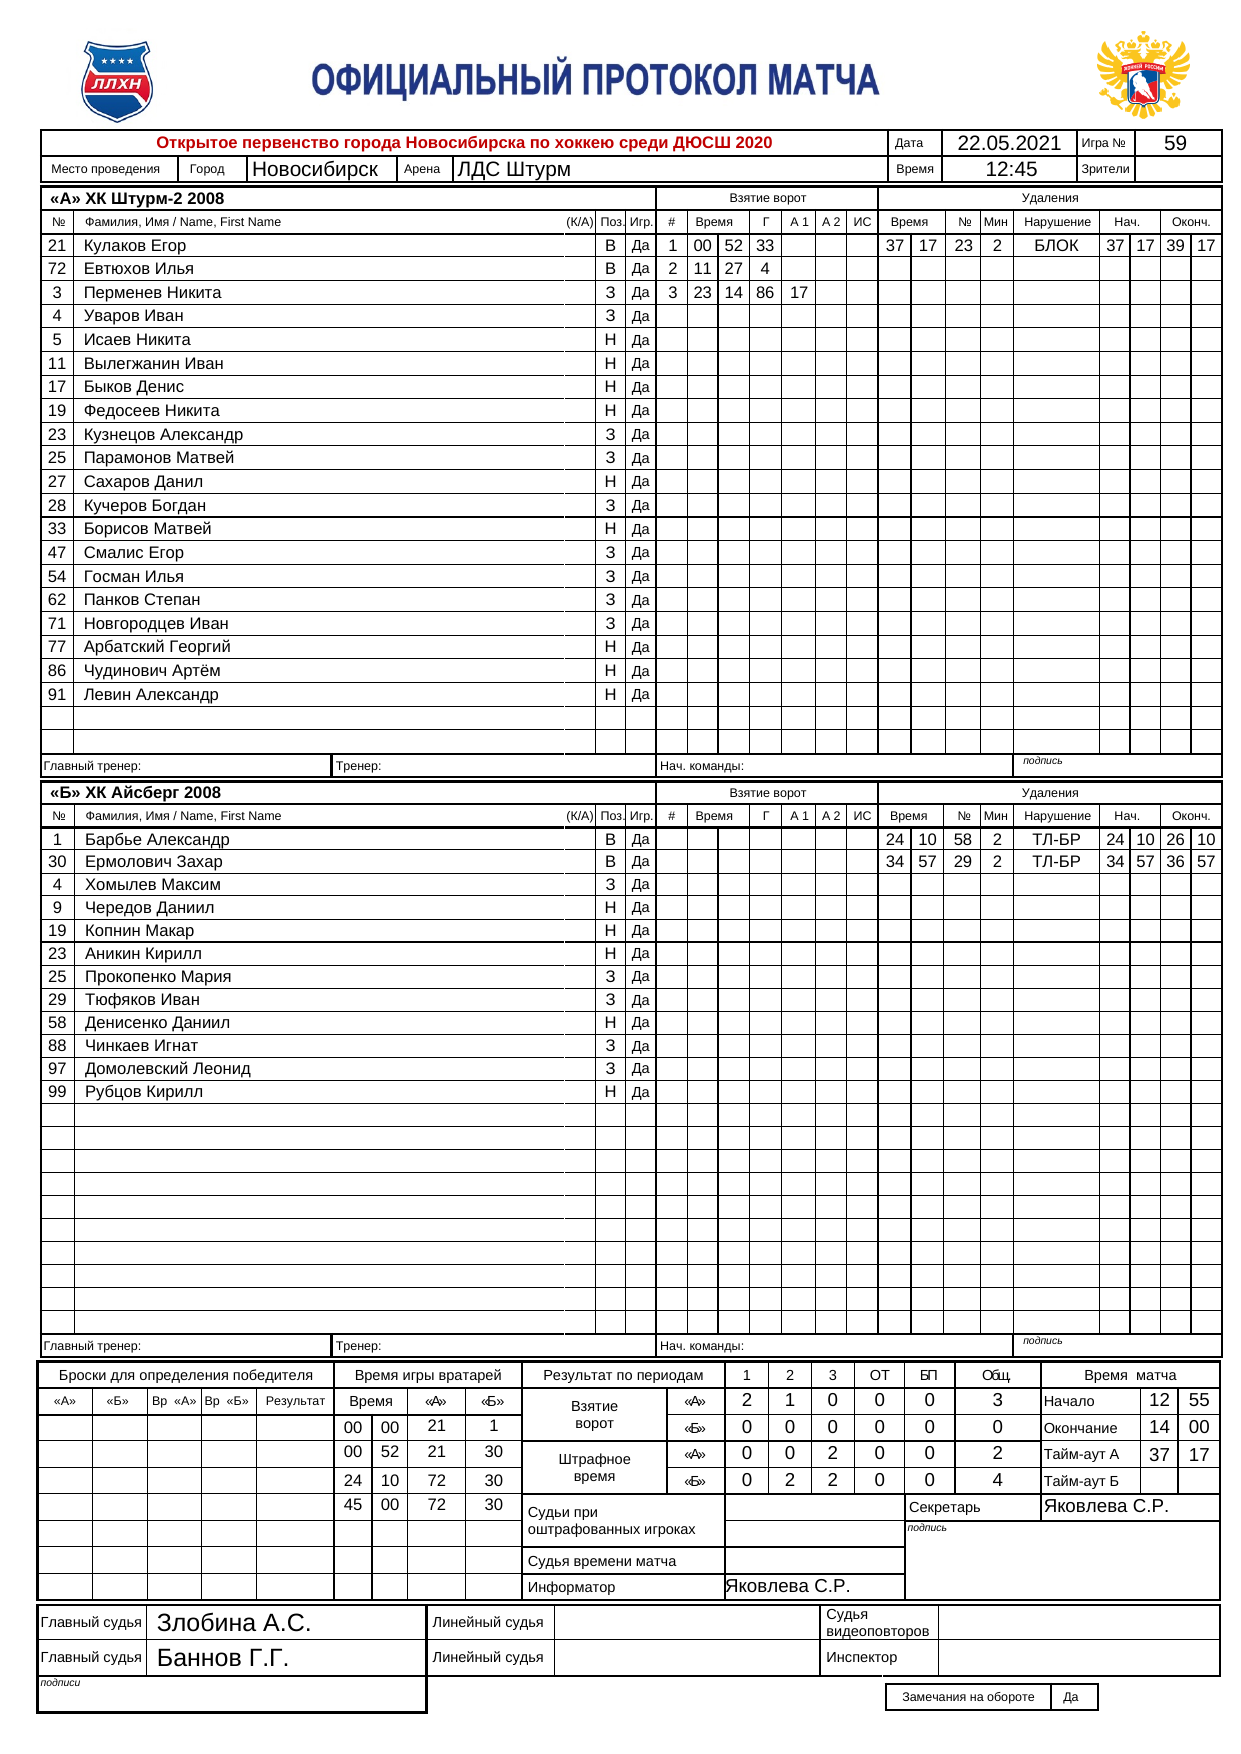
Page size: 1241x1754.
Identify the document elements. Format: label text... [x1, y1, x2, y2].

table_cell [816, 1219, 846, 1241]
table_cell [596, 1173, 625, 1195]
table_cell [565, 399, 595, 422]
table_cell [981, 1127, 1013, 1149]
table_cell [1100, 305, 1129, 327]
table_cell [1100, 730, 1129, 753]
table_cell Да [626, 352, 655, 374]
table_cell [981, 966, 1013, 987]
table_cell [782, 989, 815, 1011]
table_cell [981, 1219, 1013, 1241]
table_cell Время [688, 211, 749, 233]
table_cell Да [626, 518, 655, 540]
table_cell [981, 470, 1013, 493]
table_cell Смалис Егор [74, 541, 564, 564]
table_cell [750, 446, 781, 469]
table_cell [565, 257, 595, 280]
table_cell 72 [42, 257, 73, 280]
table_cell [1131, 257, 1160, 280]
table_cell [1192, 470, 1221, 493]
table_cell [847, 896, 877, 918]
table_cell [879, 1150, 910, 1172]
table_cell [42, 1127, 74, 1149]
table_cell 57 [1131, 850, 1160, 872]
table_cell [981, 257, 1013, 280]
table_cell [565, 1173, 595, 1195]
table_cell [879, 730, 910, 753]
table_header Броски для определения победителя [39, 1363, 333, 1387]
table_cell [946, 541, 980, 564]
table_cell Поз. [596, 805, 625, 826]
table_cell [466, 1547, 521, 1573]
table_cell [688, 352, 717, 374]
table_cell [565, 494, 595, 516]
table_cell [719, 1104, 749, 1126]
table_cell 23 [946, 235, 980, 256]
table_cell [816, 257, 846, 280]
table_cell [847, 1104, 877, 1126]
table_cell [1131, 541, 1160, 564]
table_cell [565, 423, 595, 445]
table_cell Арбатский Георгий [74, 636, 564, 658]
table_cell [944, 1012, 980, 1033]
table_cell [688, 399, 717, 422]
table_cell Время [879, 805, 943, 826]
table_cell [1100, 588, 1129, 611]
table_cell [1192, 305, 1221, 327]
table_cell [1161, 636, 1190, 658]
table_cell [1161, 1242, 1190, 1264]
table_cell Чудинович Артём [74, 659, 564, 682]
table_cell 0 [726, 1442, 768, 1467]
table_cell [912, 874, 943, 895]
table_cell [75, 1288, 564, 1310]
table_cell 0 [726, 1468, 768, 1493]
table_cell 25 [42, 966, 74, 987]
table_cell [39, 1494, 92, 1520]
table_cell [847, 352, 877, 374]
table_cell [879, 518, 910, 540]
table_cell [750, 328, 781, 351]
table_cell [688, 659, 717, 682]
table_cell [912, 1196, 943, 1218]
table_cell [373, 1547, 407, 1573]
table_cell [719, 1081, 749, 1103]
table_cell [565, 920, 595, 941]
table_cell [657, 352, 687, 374]
table_cell [1131, 1127, 1160, 1149]
table_cell [847, 470, 877, 493]
table_cell [1192, 376, 1221, 398]
table_cell [981, 305, 1013, 327]
table_cell 36 [1161, 850, 1190, 872]
table_cell Судьи при оштрафованных игроках [523, 1495, 724, 1546]
table_cell [879, 1035, 910, 1057]
table_cell [1014, 989, 1099, 1011]
table_cell [847, 1288, 877, 1310]
table_cell [688, 730, 717, 753]
table_cell [719, 446, 749, 469]
table_cell Парамонов Матвей [74, 446, 564, 469]
table_cell [719, 683, 749, 706]
table_cell «А» [668, 1442, 724, 1467]
table_cell [1014, 730, 1099, 753]
table_cell Зрители [1078, 157, 1134, 181]
table_cell [816, 707, 846, 729]
table_cell [74, 730, 564, 753]
table_cell [1161, 1265, 1190, 1287]
table_cell Время [688, 805, 749, 826]
table_cell [750, 1219, 781, 1241]
table_cell [688, 829, 717, 849]
table_cell [719, 423, 749, 445]
table_cell [912, 1150, 943, 1172]
table_cell [408, 1547, 465, 1573]
table_cell Линейный судья [428, 1640, 554, 1675]
table_cell [719, 1173, 749, 1195]
table_cell [1100, 1242, 1129, 1264]
table_cell [816, 565, 846, 587]
table_cell [1192, 966, 1221, 987]
table_cell Уваров Иван [74, 305, 564, 327]
table_cell [912, 494, 945, 516]
table_cell [1192, 1242, 1221, 1264]
table_cell [1161, 730, 1190, 753]
table_cell [782, 257, 815, 280]
table_cell [1192, 659, 1221, 682]
table_cell [555, 1606, 819, 1639]
table_cell [750, 989, 781, 1011]
table_cell [626, 1173, 655, 1195]
table_cell [719, 518, 749, 540]
table_cell Время [335, 1389, 407, 1413]
table_cell [750, 874, 781, 895]
table_cell Вр «А» [148, 1389, 201, 1413]
table_cell [847, 257, 877, 280]
table_cell [847, 518, 877, 540]
table_cell [946, 328, 980, 351]
table_cell [879, 896, 910, 918]
table_cell [816, 494, 846, 516]
table_header 2 [769, 1363, 811, 1387]
table_cell [912, 612, 945, 634]
table_cell [1161, 281, 1190, 303]
table_cell [1192, 874, 1221, 895]
table_cell [1192, 257, 1221, 280]
table_cell [879, 470, 910, 493]
table_cell [879, 257, 910, 280]
table_cell [657, 943, 687, 964]
table_cell [688, 1265, 717, 1287]
table_cell [944, 989, 980, 1011]
table_cell [782, 1311, 815, 1333]
table_cell [912, 328, 945, 351]
table_cell [565, 707, 595, 729]
table_cell [719, 1127, 749, 1149]
table_cell [847, 1058, 877, 1079]
table_cell Тайм-аут Б [1042, 1468, 1140, 1493]
table_cell [719, 1219, 749, 1241]
table_cell 00 [335, 1441, 371, 1467]
table_cell [1014, 518, 1099, 540]
table_cell [981, 399, 1013, 422]
table_cell № [42, 805, 74, 826]
table_cell [565, 1058, 595, 1079]
table_cell [1131, 399, 1160, 422]
table_cell [912, 1288, 943, 1310]
table_cell [1161, 1104, 1190, 1126]
table_cell [1161, 920, 1190, 941]
table_cell [944, 1173, 980, 1195]
table_cell [847, 1196, 877, 1218]
table_cell [657, 989, 687, 1011]
table_cell [1161, 659, 1190, 682]
table_cell [1131, 1012, 1160, 1033]
table_cell [750, 896, 781, 918]
table_cell [565, 1012, 595, 1033]
table_cell 14 [1141, 1415, 1177, 1440]
table_cell [912, 1311, 943, 1333]
table_cell [1014, 446, 1099, 469]
table_cell [1161, 305, 1190, 327]
table_cell «Б » [466, 1389, 521, 1413]
table_cell [719, 1288, 749, 1310]
table_cell [565, 1219, 595, 1241]
table_cell [1014, 1081, 1099, 1103]
table_cell 25 [42, 446, 73, 469]
table_cell [719, 659, 749, 682]
table_cell 88 [42, 1035, 74, 1057]
table_cell [944, 943, 980, 964]
table_cell [879, 376, 910, 398]
table_cell [946, 399, 980, 422]
table_cell Да [626, 966, 655, 987]
table_cell [719, 850, 749, 872]
table_cell [75, 1104, 564, 1126]
table_cell Н [596, 920, 625, 941]
table_cell [944, 1265, 980, 1287]
table_cell 17 [912, 235, 945, 256]
table_cell [1100, 989, 1129, 1011]
table_cell З [596, 565, 625, 587]
table_cell [93, 1468, 147, 1493]
table_cell [847, 565, 877, 587]
table_cell [912, 352, 945, 374]
table_cell [1100, 920, 1129, 941]
table_cell [847, 1265, 877, 1287]
table_cell [879, 399, 910, 422]
table_cell [782, 707, 815, 729]
table_cell [946, 281, 980, 303]
table_cell Ермолович Захар [75, 850, 564, 872]
table_cell [750, 1081, 781, 1103]
table_cell Н [596, 328, 625, 351]
table_cell [847, 850, 877, 872]
table_cell Игр. [626, 211, 655, 233]
table_cell [1141, 1468, 1177, 1493]
table_cell [688, 896, 717, 918]
table_cell [782, 352, 815, 374]
table_cell Сахаров Данил [74, 470, 564, 493]
table_cell [879, 1081, 910, 1103]
table_cell [944, 1081, 980, 1103]
table_cell 91 [42, 683, 73, 706]
table_cell Да [626, 541, 655, 564]
table_cell [657, 1173, 687, 1195]
table_cell [879, 565, 910, 587]
table_cell [1131, 494, 1160, 516]
table_cell [565, 541, 595, 564]
table_cell [719, 1242, 749, 1264]
table_header Игра № [1078, 131, 1134, 155]
table_cell [782, 829, 815, 849]
table_cell [816, 1311, 846, 1333]
table_cell [1100, 565, 1129, 587]
table_cell [981, 989, 1013, 1011]
table_cell «А» [39, 1389, 92, 1413]
table_cell Арена [398, 157, 452, 181]
table_cell [847, 1035, 877, 1057]
table_cell [750, 1242, 781, 1264]
table_cell 34 [1100, 850, 1129, 872]
table_cell [816, 874, 846, 895]
table_cell [565, 446, 595, 469]
table_cell [816, 730, 846, 753]
table_cell [688, 1081, 717, 1103]
table_cell 0 [812, 1389, 854, 1413]
table_cell [565, 376, 595, 398]
table_cell [719, 1035, 749, 1057]
table_cell [1014, 352, 1099, 374]
table_cell [782, 683, 815, 706]
table_cell [1192, 1127, 1221, 1149]
table_cell 30 [466, 1494, 521, 1520]
table_cell Результат [257, 1389, 333, 1413]
table_cell [565, 612, 595, 634]
table_cell 24 [1100, 829, 1129, 849]
table_cell [912, 683, 945, 706]
table_cell З [596, 966, 625, 987]
table_cell Нарушение [1014, 211, 1099, 233]
table_cell [42, 1173, 74, 1195]
table_cell Время [879, 211, 945, 233]
table_cell [750, 1012, 781, 1033]
table_cell [1100, 399, 1129, 422]
table_cell [1131, 896, 1160, 918]
table_cell [1192, 399, 1221, 422]
table_cell [847, 376, 877, 398]
table_cell [1014, 1288, 1099, 1310]
table_cell [688, 1150, 717, 1172]
table_cell 10 [912, 829, 943, 849]
table_cell [981, 1150, 1013, 1172]
table_cell [688, 376, 717, 398]
table_cell [1192, 446, 1221, 469]
table_cell Да [626, 257, 655, 280]
table_cell [944, 1288, 980, 1310]
table_cell [1192, 896, 1221, 918]
table_cell [946, 376, 980, 398]
table_header «Б» ХК Айсберг 2008 [42, 783, 655, 803]
table_cell [782, 1288, 815, 1310]
table_cell 72 [408, 1468, 465, 1493]
table_cell З [596, 541, 625, 564]
table_cell [879, 1058, 910, 1079]
table_cell [42, 707, 73, 729]
table_cell [879, 966, 910, 987]
table_cell [1161, 896, 1190, 918]
table_cell 57 [912, 850, 943, 872]
table_cell [750, 943, 781, 964]
table_cell Кучеров Богдан [74, 494, 564, 516]
table_cell «А» [668, 1389, 724, 1413]
table_cell Да [626, 829, 655, 849]
table_cell 52 [373, 1441, 407, 1467]
table_cell [93, 1547, 147, 1573]
table_cell [816, 235, 846, 256]
table_cell [39, 1547, 92, 1573]
table_cell 17 [782, 281, 815, 303]
table_cell [750, 541, 781, 564]
table_cell 26 [1161, 829, 1190, 849]
table_cell [912, 730, 945, 753]
table_cell Н [596, 943, 625, 964]
table_header «А» ХК Штурм-2 2008 [42, 188, 655, 209]
table_cell Барбье Александр [75, 829, 564, 849]
table_cell [912, 376, 945, 398]
table_cell [1192, 494, 1221, 516]
table_cell [912, 541, 945, 564]
table_cell 37 [1141, 1441, 1177, 1467]
table_cell [1192, 920, 1221, 941]
table_cell Рубцов Кирилл [75, 1081, 564, 1103]
table_cell [912, 588, 945, 611]
table_cell [847, 1012, 877, 1033]
table_cell [657, 376, 687, 398]
table_cell Нач. команды: [657, 1335, 1012, 1356]
table_cell [657, 470, 687, 493]
table_cell [93, 1416, 147, 1440]
table_cell [750, 683, 781, 706]
table_cell [981, 281, 1013, 303]
table_cell 17 [42, 376, 73, 398]
table_cell [1131, 636, 1160, 658]
table_cell [750, 1104, 781, 1126]
table_cell [750, 659, 781, 682]
table_cell [626, 1288, 655, 1310]
table_cell [148, 1441, 201, 1467]
table_cell [816, 1173, 846, 1195]
table_cell Н [596, 896, 625, 918]
table_cell (К/А) [565, 805, 595, 826]
table_cell [946, 565, 980, 587]
table_cell 33 [750, 235, 781, 256]
table_cell [688, 305, 717, 327]
table_cell [428, 1677, 882, 1711]
table_cell [257, 1468, 333, 1493]
table_cell [1131, 376, 1160, 398]
table_cell З [596, 1035, 625, 1057]
table_cell [1161, 1081, 1190, 1103]
table_cell [1100, 636, 1129, 658]
table_cell [1100, 423, 1129, 445]
table_cell Новгородцев Иван [74, 612, 564, 634]
table_cell [816, 423, 846, 445]
table_cell [1100, 1196, 1129, 1218]
table_cell 2 [812, 1442, 854, 1467]
table_cell Да [626, 874, 655, 895]
table_cell [782, 1265, 815, 1287]
table_cell [688, 1288, 717, 1310]
table_cell [1100, 896, 1129, 918]
table_cell [1131, 281, 1160, 303]
table_cell [565, 1288, 595, 1310]
table_cell [565, 352, 595, 374]
table_header Удаления [879, 188, 1221, 209]
table_cell БЛОК [1014, 235, 1099, 256]
table_cell [626, 1265, 655, 1287]
table_cell З [596, 281, 625, 303]
table_cell [257, 1574, 333, 1599]
table_cell [657, 850, 687, 872]
table_cell [946, 494, 980, 516]
table_cell [719, 896, 749, 918]
table_cell Да [626, 399, 655, 422]
table_cell [1014, 659, 1099, 682]
table_cell [946, 518, 980, 540]
table_cell Н [596, 376, 625, 398]
table_cell Копнин Макар [75, 920, 564, 941]
table_cell [719, 874, 749, 895]
table_cell Кулаков Егор [74, 235, 564, 256]
table_cell Да [626, 683, 655, 706]
table_cell Чинкаев Игнат [75, 1035, 564, 1057]
table_cell [75, 1219, 564, 1241]
table_cell 39 [1161, 235, 1190, 256]
table_cell [1100, 1104, 1129, 1126]
table_cell [912, 257, 945, 280]
table_cell [202, 1468, 256, 1493]
table_cell [1131, 328, 1160, 351]
table_cell [981, 1081, 1013, 1103]
table_cell [688, 518, 717, 540]
table_cell [912, 281, 945, 303]
table_cell [981, 328, 1013, 351]
table_cell [1131, 423, 1160, 445]
table_cell А 2 [816, 211, 846, 233]
table_cell [335, 1574, 371, 1599]
table_cell [42, 1288, 74, 1310]
table_cell [719, 1311, 749, 1333]
table_cell [148, 1574, 201, 1599]
table_cell [75, 1311, 564, 1333]
table_cell [565, 281, 595, 303]
table_cell [373, 1574, 407, 1599]
table_cell Быков Денис [74, 376, 564, 398]
table_cell [944, 1127, 980, 1149]
table_cell 1 [42, 829, 74, 849]
table_header Замечания на обороте [887, 1685, 1050, 1709]
table_cell [657, 328, 687, 351]
table_cell [1100, 1127, 1129, 1149]
table_cell [202, 1441, 256, 1467]
table_cell [688, 1173, 717, 1195]
table_cell [657, 683, 687, 706]
table_cell [912, 1035, 943, 1057]
table_cell 29 [944, 850, 980, 872]
table_cell [816, 518, 846, 540]
table_cell [688, 850, 717, 872]
table_cell [879, 1196, 910, 1218]
table_cell [1161, 328, 1190, 351]
table_cell # [657, 211, 687, 233]
table_cell Время [889, 157, 941, 181]
table_header БП [905, 1363, 954, 1387]
table_cell № [944, 805, 980, 826]
table_cell [750, 352, 781, 374]
table_cell [626, 1150, 655, 1172]
table_cell [883, 1677, 1220, 1681]
table_cell [981, 1311, 1013, 1333]
table_cell [1014, 874, 1099, 895]
table_cell [596, 1288, 625, 1310]
table_cell [782, 1173, 815, 1195]
table_cell [719, 1265, 749, 1287]
table_cell [688, 920, 717, 941]
table_cell [879, 328, 910, 351]
table_cell [816, 683, 846, 706]
table_cell [981, 896, 1013, 918]
table_cell Г [750, 211, 781, 233]
table_cell Да [626, 281, 655, 303]
table_cell 17 [1192, 235, 1221, 256]
table_cell [944, 874, 980, 895]
table_cell 0 [769, 1415, 811, 1440]
table_cell [1192, 1012, 1221, 1033]
table_cell [39, 1521, 92, 1546]
table_cell [1014, 920, 1099, 941]
table_cell [782, 470, 815, 493]
table_cell подписи [39, 1677, 425, 1711]
table_cell [688, 874, 717, 895]
table_cell [879, 423, 910, 445]
table_cell [719, 352, 749, 374]
table_cell З [596, 305, 625, 327]
table_cell 23 [688, 281, 717, 303]
table_cell Да [626, 1058, 655, 1079]
table_cell [657, 305, 687, 327]
table_cell [565, 730, 595, 753]
table_cell [1100, 659, 1129, 682]
table_cell [1100, 1035, 1129, 1057]
table_cell [912, 1265, 943, 1287]
table_cell [1131, 943, 1160, 964]
table_cell [555, 1640, 819, 1675]
table_cell [596, 1311, 625, 1333]
table_cell 5 [42, 328, 73, 351]
table_cell 71 [42, 612, 73, 634]
table_cell В [596, 829, 625, 849]
table_cell [816, 352, 846, 374]
table_cell 3 [956, 1389, 1040, 1413]
table_cell [750, 1127, 781, 1149]
table_cell [946, 470, 980, 493]
table_cell [688, 1219, 717, 1241]
table_cell [1192, 1058, 1221, 1079]
table_cell [750, 1058, 781, 1079]
table_header Открытое первенство города Новосибирска по хоккею среди ДЮСШ 2020 [42, 131, 887, 155]
table_cell [1100, 683, 1129, 706]
table_cell [750, 636, 781, 658]
table_cell 4 [42, 305, 73, 327]
table_cell [1014, 423, 1099, 445]
table_cell [719, 1150, 749, 1172]
table_cell [1131, 305, 1160, 327]
table_cell Яковлева С.Р. [726, 1575, 904, 1599]
table_cell [782, 376, 815, 398]
table_cell [912, 470, 945, 493]
table_cell [688, 636, 717, 658]
table_cell Информатор [523, 1575, 724, 1599]
table_cell [1192, 707, 1221, 729]
table_cell Поз. [596, 211, 625, 233]
table_cell [782, 1012, 815, 1033]
table_cell [565, 518, 595, 540]
table_cell 0 [855, 1415, 904, 1440]
table_cell [847, 636, 877, 658]
table_cell Денисенко Даниил [75, 1012, 564, 1033]
table_cell Н [596, 399, 625, 422]
table_cell [148, 1468, 201, 1493]
table_cell [944, 920, 980, 941]
table_cell [1136, 157, 1221, 181]
table_cell [879, 612, 910, 634]
table_cell Главный тренер: [42, 755, 330, 776]
table_cell 0 [812, 1415, 854, 1440]
table_cell [1100, 494, 1129, 516]
table_cell [257, 1441, 333, 1467]
table_cell [466, 1521, 521, 1546]
table_cell [1131, 1196, 1160, 1218]
table_cell [879, 446, 910, 469]
table_cell [75, 1150, 564, 1172]
table_cell [1100, 1058, 1129, 1079]
table_cell [1100, 1173, 1129, 1195]
table_cell [782, 1058, 815, 1079]
table_cell В [596, 850, 625, 872]
table_cell [565, 235, 595, 256]
table_cell [816, 470, 846, 493]
table_cell 12 [1141, 1389, 1177, 1413]
table_cell 0 [905, 1415, 954, 1440]
table_cell [816, 966, 846, 987]
table_cell [847, 1127, 877, 1149]
table_cell [1014, 588, 1099, 611]
table_cell [816, 588, 846, 611]
table_cell [1161, 1288, 1190, 1310]
table_cell [782, 1081, 815, 1103]
table_cell 19 [42, 920, 74, 941]
table_cell [408, 1521, 465, 1546]
table_cell [1014, 565, 1099, 587]
table_cell [596, 730, 625, 753]
table_cell [657, 896, 687, 918]
table_cell [39, 1574, 92, 1599]
table_cell [879, 1173, 910, 1195]
table_cell [816, 305, 846, 327]
table_cell 58 [42, 1012, 74, 1033]
table_cell [1100, 257, 1129, 280]
table_cell [565, 1127, 595, 1149]
table_cell Тайм-аут А [1042, 1441, 1140, 1467]
table_cell 27 [719, 257, 749, 280]
table_cell Н [596, 470, 625, 493]
table_cell [946, 683, 980, 706]
table_cell Мин [981, 805, 1013, 826]
table_cell Н [596, 1012, 625, 1033]
table_cell 57 [1192, 850, 1221, 872]
table_cell [1161, 1219, 1190, 1241]
table_cell [565, 683, 595, 706]
table_cell [750, 730, 781, 753]
table_cell 52 [719, 235, 749, 256]
table_cell [688, 989, 717, 1011]
table_cell [148, 1494, 201, 1520]
table_cell [688, 1058, 717, 1079]
table_cell [750, 494, 781, 516]
table_cell [981, 518, 1013, 540]
table_cell 10 [1192, 829, 1221, 849]
table_cell [596, 1219, 625, 1241]
table_cell [1100, 966, 1129, 987]
table_cell [39, 1468, 92, 1493]
table_cell [879, 281, 910, 303]
table_cell [42, 1265, 74, 1287]
table_cell 21 [408, 1441, 465, 1467]
table_cell [981, 612, 1013, 634]
table_cell Тренер: [333, 1335, 655, 1356]
table_cell [782, 518, 815, 540]
table_cell Да [626, 376, 655, 398]
table_cell 27 [42, 470, 73, 493]
table_cell [750, 399, 781, 422]
table_cell [565, 1265, 595, 1287]
table_cell [565, 305, 595, 327]
table_cell [1161, 1150, 1190, 1172]
table_cell [1014, 494, 1099, 516]
table_cell [1100, 874, 1129, 895]
table_cell [879, 352, 910, 374]
table_cell [1192, 352, 1221, 374]
table_cell [1014, 636, 1099, 658]
table_cell подпись [1014, 1335, 1221, 1356]
table_cell [657, 1219, 687, 1241]
table_cell Н [596, 659, 625, 682]
table_cell Да [626, 446, 655, 469]
table_cell [750, 305, 781, 327]
table_cell [466, 1574, 521, 1599]
table_cell [816, 829, 846, 849]
table_cell [626, 730, 655, 753]
table_cell [565, 328, 595, 351]
table_cell [719, 1196, 749, 1218]
table_cell [981, 423, 1013, 445]
table_cell [847, 683, 877, 706]
table_cell [1161, 612, 1190, 634]
table_cell [1192, 636, 1221, 658]
table_cell [1161, 1311, 1190, 1333]
table_cell [750, 829, 781, 849]
table_cell [847, 989, 877, 1011]
table_cell 19 [42, 399, 73, 422]
table_cell [782, 1104, 815, 1126]
table_cell Н [596, 518, 625, 540]
table_cell [42, 1104, 74, 1126]
table_cell [879, 659, 910, 682]
table_cell [42, 1311, 74, 1333]
table_cell [944, 966, 980, 987]
table_cell [847, 943, 877, 964]
table_cell [847, 1219, 877, 1241]
table_cell [1131, 1150, 1160, 1172]
table_cell [719, 920, 749, 941]
table_cell 00 [373, 1416, 407, 1440]
table_cell [565, 943, 595, 964]
table_cell 37 [1100, 235, 1129, 256]
table_cell [1161, 683, 1190, 706]
table_cell [816, 1288, 846, 1310]
table_cell [816, 1081, 846, 1103]
table_cell [657, 1127, 687, 1149]
table_cell 2 [769, 1468, 811, 1493]
table_cell [657, 920, 687, 941]
table_cell [688, 1035, 717, 1057]
table_cell [719, 707, 749, 729]
table_cell Оконч. [1161, 805, 1221, 826]
table_cell «Б» [668, 1415, 724, 1440]
table_cell [946, 636, 980, 658]
table_cell [202, 1521, 256, 1546]
table_cell 1 [769, 1389, 811, 1413]
table_cell [1192, 612, 1221, 634]
table_cell [688, 1012, 717, 1033]
table_header 3 [812, 1363, 854, 1387]
table_cell [981, 920, 1013, 941]
table_cell [981, 874, 1013, 895]
table_cell 62 [42, 588, 73, 611]
table_cell «Б» [668, 1468, 724, 1493]
table_cell [626, 1242, 655, 1264]
table_cell [1192, 1150, 1221, 1172]
table_cell [1161, 399, 1190, 422]
table_cell 2 [657, 257, 687, 280]
table_cell 1 [657, 235, 687, 256]
table_cell [726, 1495, 904, 1520]
table_cell [257, 1547, 333, 1573]
table_cell [688, 683, 717, 706]
table_cell [981, 636, 1013, 658]
table_cell [782, 920, 815, 941]
table_cell [912, 1058, 943, 1079]
table_cell [202, 1547, 256, 1573]
table_cell 55 [1179, 1389, 1219, 1413]
table_cell [981, 943, 1013, 964]
table_cell [782, 1035, 815, 1057]
table_cell [565, 659, 595, 682]
table_cell [816, 1058, 846, 1079]
table_cell [816, 328, 846, 351]
table_cell [42, 1196, 74, 1218]
table_cell 0 [905, 1442, 954, 1467]
table_cell [1131, 1311, 1160, 1333]
table_header Результат по периодам [523, 1363, 724, 1387]
table_cell [1131, 565, 1160, 587]
table_cell [782, 896, 815, 918]
table_cell [879, 541, 910, 564]
table_cell [657, 829, 687, 849]
table_cell [847, 1173, 877, 1195]
table_cell [750, 423, 781, 445]
table_cell [912, 1012, 943, 1033]
table_cell [1192, 1196, 1221, 1218]
table_cell Да [626, 1012, 655, 1033]
table_cell [981, 1012, 1013, 1033]
table_cell 37 [879, 235, 910, 256]
table_cell Главный тренер: [42, 1335, 330, 1356]
table_cell [750, 376, 781, 398]
table_cell ИС [847, 211, 877, 233]
table_cell 0 [905, 1468, 954, 1493]
table_cell [816, 1127, 846, 1149]
table_cell Взятие ворот [523, 1389, 666, 1440]
table_cell Да [626, 1081, 655, 1103]
table_cell Нарушение [1014, 805, 1099, 826]
table_cell 00 [373, 1494, 407, 1520]
table_cell [1014, 470, 1099, 493]
table_cell 2 [812, 1468, 854, 1493]
table_header Общ. [956, 1363, 1040, 1387]
table_cell [39, 1416, 92, 1440]
table_cell [719, 636, 749, 658]
table_cell [1131, 352, 1160, 374]
table_cell Фамилия, Имя / Name, First Name [75, 805, 565, 826]
table_cell 99 [42, 1081, 74, 1103]
table_cell [1131, 518, 1160, 540]
table_cell Да [626, 565, 655, 587]
table_header Время игры вратарей [335, 1363, 521, 1387]
table_cell Да [626, 235, 655, 256]
table_cell Главный судья [39, 1606, 146, 1639]
table_cell [1014, 1035, 1099, 1057]
table_cell [42, 1242, 74, 1264]
table_cell 30 [466, 1441, 521, 1467]
table_cell Н [596, 1081, 625, 1103]
table_cell Судья видеоповторов [821, 1606, 938, 1639]
table_cell [657, 541, 687, 564]
table_cell [879, 1242, 910, 1264]
table_cell [1100, 943, 1129, 964]
table_cell [879, 989, 910, 1011]
table_cell [879, 920, 910, 941]
table_cell Хомылев Максим [75, 874, 564, 895]
table_cell 28 [42, 494, 73, 516]
table_cell Да [626, 423, 655, 445]
table_cell [847, 235, 877, 256]
table_cell Нач. [1100, 211, 1160, 233]
table_cell [946, 730, 980, 753]
table_cell З [596, 1058, 625, 1079]
table_header Время матча [1042, 1363, 1219, 1387]
table_cell [782, 399, 815, 422]
table_cell [1161, 1035, 1190, 1057]
table_cell [816, 1196, 846, 1218]
table_cell [257, 1521, 333, 1546]
table_cell [1161, 943, 1190, 964]
table_cell [626, 1127, 655, 1149]
table_cell [565, 829, 595, 849]
table_cell [1161, 874, 1190, 895]
table_cell [565, 966, 595, 987]
table_cell [657, 1288, 687, 1310]
table_cell [879, 707, 910, 729]
table_cell [879, 1288, 910, 1310]
table_cell [1014, 376, 1099, 398]
table_cell [981, 1196, 1013, 1218]
table_cell [946, 659, 980, 682]
table_cell [782, 1150, 815, 1172]
table_cell Судья времени матча [523, 1548, 724, 1573]
table_cell [944, 1196, 980, 1218]
table_cell [1099, 1682, 1220, 1711]
table_cell [719, 966, 749, 987]
table_cell [879, 636, 910, 658]
table_cell Да [626, 1035, 655, 1057]
table_cell [912, 896, 943, 918]
table_cell [1014, 281, 1099, 303]
table_cell [782, 636, 815, 658]
table_cell [1014, 328, 1099, 351]
table_cell [74, 707, 564, 729]
table_cell [596, 1104, 625, 1126]
table_cell [1192, 541, 1221, 564]
table_cell [879, 1265, 910, 1287]
table_header Дата [889, 131, 941, 155]
table_cell Да [626, 470, 655, 493]
table_cell Госман Илья [74, 565, 564, 587]
table_cell [257, 1416, 333, 1440]
table_cell Н [596, 636, 625, 658]
table_cell [75, 1127, 564, 1149]
table_cell [1014, 1173, 1099, 1195]
table_cell [1192, 423, 1221, 445]
table_cell [939, 1606, 1219, 1639]
table_cell [1131, 730, 1160, 753]
table_cell [688, 423, 717, 445]
table_cell [657, 1150, 687, 1172]
table_cell [565, 989, 595, 1011]
table_cell [782, 541, 815, 564]
table_cell [816, 989, 846, 1011]
table_cell [782, 730, 815, 753]
table_cell [1100, 518, 1129, 540]
table_cell [750, 1150, 781, 1172]
table_cell 29 [42, 989, 74, 1011]
table_header 22.05.2021 [943, 131, 1076, 155]
table_cell [565, 636, 595, 658]
table_cell [816, 541, 846, 564]
table_cell Да [626, 659, 655, 682]
table_cell [816, 1104, 846, 1126]
table_cell [912, 989, 943, 1011]
table_cell 30 [42, 850, 74, 872]
table_cell [847, 446, 877, 469]
table_cell 23 [42, 423, 73, 445]
table_cell [565, 1104, 595, 1126]
table_cell [816, 636, 846, 658]
table_cell [816, 920, 846, 941]
table_cell [782, 235, 815, 256]
table_cell [1161, 352, 1190, 374]
table_cell 17 [1179, 1441, 1219, 1467]
table_cell [1192, 989, 1221, 1011]
table_cell [42, 1150, 74, 1172]
table_cell 97 [42, 1058, 74, 1079]
table_cell Новосибирск [248, 157, 396, 181]
table_cell [944, 896, 980, 918]
table_cell [946, 352, 980, 374]
table_cell [944, 1311, 980, 1333]
table_cell З [596, 874, 625, 895]
table_cell [981, 659, 1013, 682]
table_cell Левин Александр [74, 683, 564, 706]
table_cell 4 [42, 874, 74, 895]
table_cell [782, 1219, 815, 1241]
table_cell [1192, 1035, 1221, 1057]
table_cell З [596, 588, 625, 611]
table_cell [565, 874, 595, 895]
table_cell [847, 874, 877, 895]
table_cell [1014, 707, 1099, 729]
table_cell [782, 1242, 815, 1264]
table_cell [1014, 943, 1099, 964]
table_cell [1014, 1012, 1099, 1033]
table_cell Нач. [1100, 805, 1160, 826]
table_cell [1100, 470, 1129, 493]
table_cell 2 [981, 850, 1013, 872]
table_cell 23 [42, 943, 74, 964]
table_cell 86 [42, 659, 73, 682]
table_cell 21 [408, 1416, 465, 1440]
table_cell [657, 1104, 687, 1126]
table_cell [879, 1219, 910, 1241]
table_cell [565, 1081, 595, 1103]
table_cell [1192, 518, 1221, 540]
table_cell А 1 [782, 211, 815, 233]
table_cell [596, 1127, 625, 1149]
table_cell [39, 1441, 92, 1467]
table_cell Да [626, 494, 655, 516]
table_cell [657, 1058, 687, 1079]
table_cell [75, 1242, 564, 1264]
table_cell [816, 446, 846, 469]
table_cell З [596, 494, 625, 516]
table_cell ТЛ-БР [1014, 829, 1099, 849]
table_cell [408, 1574, 465, 1599]
table_cell 0 [905, 1389, 954, 1413]
table_cell [719, 305, 749, 327]
table_cell З [596, 446, 625, 469]
table_header ОТ [855, 1363, 904, 1387]
table_cell № [42, 211, 73, 233]
table_cell [657, 612, 687, 634]
table_cell Тюфяков Иван [75, 989, 564, 1011]
table_cell [719, 829, 749, 849]
table_cell [1131, 1081, 1160, 1103]
table_cell [565, 588, 595, 611]
table_cell [946, 612, 980, 634]
table_cell [981, 494, 1013, 516]
table_cell [912, 446, 945, 469]
table_cell [847, 1150, 877, 1172]
table_cell 10 [373, 1468, 407, 1493]
table_cell 00 [1179, 1415, 1219, 1440]
table_cell [688, 1242, 717, 1264]
table_cell [879, 683, 910, 706]
table_cell [688, 1127, 717, 1149]
table_cell [657, 707, 687, 729]
table_cell 58 [944, 829, 980, 849]
table_cell [1131, 659, 1160, 682]
table_cell [750, 1173, 781, 1195]
table_cell 0 [769, 1442, 811, 1467]
table_cell [1131, 1242, 1160, 1264]
table_cell [879, 943, 910, 964]
table_cell [816, 850, 846, 872]
table_cell [726, 1521, 904, 1546]
table_cell [657, 565, 687, 587]
table_cell [1192, 1173, 1221, 1195]
table_cell Город [179, 157, 246, 181]
table_cell [946, 588, 980, 611]
table_cell [657, 659, 687, 682]
table_cell 11 [42, 352, 73, 374]
table_cell 00 [688, 235, 717, 256]
table_cell [847, 328, 877, 351]
table_cell [879, 1127, 910, 1149]
table_cell 45 [335, 1494, 371, 1520]
table_cell Борисов Матвей [74, 518, 564, 540]
table_cell [1014, 1311, 1099, 1333]
table_cell Домолевский Леонид [75, 1058, 564, 1079]
table_cell [596, 1265, 625, 1287]
table_cell [782, 612, 815, 634]
table_cell 00 [335, 1416, 371, 1440]
table_cell [782, 305, 815, 327]
table_cell [688, 470, 717, 493]
table_cell [912, 399, 945, 422]
table_cell [1131, 470, 1160, 493]
table_cell [750, 707, 781, 729]
table_cell 72 [408, 1494, 465, 1520]
table_cell Оконч. [1161, 211, 1221, 233]
table_cell [847, 659, 877, 682]
table_cell [981, 1058, 1013, 1079]
table_cell Штрафное время [523, 1442, 666, 1493]
table_cell [1161, 376, 1190, 398]
table_cell Н [596, 352, 625, 374]
table_cell [750, 588, 781, 611]
table_cell [257, 1494, 333, 1520]
table_cell [1192, 328, 1221, 351]
table_cell В [596, 235, 625, 256]
table_cell Начало [1042, 1389, 1140, 1413]
table_cell [816, 612, 846, 634]
table_cell [1192, 281, 1221, 303]
table_cell [1100, 1311, 1129, 1333]
table_cell А 2 [816, 805, 846, 826]
table_cell [981, 352, 1013, 374]
table_cell [1100, 376, 1129, 398]
table_cell [626, 1104, 655, 1126]
table_cell [816, 896, 846, 918]
table_header Взятие ворот [657, 188, 877, 209]
table_cell [688, 1196, 717, 1218]
table_cell # [657, 805, 687, 826]
table_cell [688, 494, 717, 516]
table_cell [657, 1081, 687, 1103]
table_cell [75, 1173, 564, 1195]
table_cell Прокопенко Мария [75, 966, 564, 987]
table_cell [1100, 1081, 1129, 1103]
table_cell 10 [1131, 829, 1160, 849]
table_cell [912, 1173, 943, 1195]
table_cell [782, 494, 815, 516]
table_cell [816, 1242, 846, 1264]
table_cell [1161, 707, 1190, 729]
table_cell [202, 1494, 256, 1520]
table_cell «Б» [93, 1389, 147, 1413]
table_cell Яковлева С.Р. [1042, 1495, 1219, 1520]
table_cell [847, 423, 877, 445]
table_cell [912, 1127, 943, 1149]
table_cell [719, 989, 749, 1011]
table_cell [782, 588, 815, 611]
table_cell 21 [42, 235, 73, 256]
table_cell [1014, 1242, 1099, 1264]
table_cell [596, 1150, 625, 1172]
table_cell [981, 446, 1013, 469]
table_cell [750, 850, 781, 872]
table_cell [782, 328, 815, 351]
table_cell [657, 1012, 687, 1033]
table_cell [202, 1416, 256, 1440]
table_cell [912, 659, 945, 682]
table_cell [879, 305, 910, 327]
table_cell [1161, 257, 1190, 280]
table_cell [1131, 1035, 1160, 1057]
table_cell [912, 1081, 943, 1103]
table_cell [750, 612, 781, 634]
table_cell Да [626, 920, 655, 941]
table_cell Нач. команды: [657, 755, 1012, 776]
table_cell [750, 518, 781, 540]
table_cell [1014, 683, 1099, 706]
table_cell [879, 1104, 910, 1126]
table_cell [1192, 943, 1221, 964]
table_cell [981, 541, 1013, 564]
table_cell [879, 1311, 910, 1333]
table_cell [1100, 1288, 1129, 1310]
table_cell Инспектор [821, 1640, 938, 1675]
table_cell 0 [726, 1415, 768, 1440]
table_cell «А» [408, 1389, 465, 1413]
table_cell [657, 1196, 687, 1218]
table_cell [565, 850, 595, 872]
table_cell [657, 399, 687, 422]
table_cell [1100, 328, 1129, 351]
table_cell № [946, 211, 980, 233]
table_cell [1100, 1265, 1129, 1287]
table_cell [847, 305, 877, 327]
table_cell Кузнецов Александр [74, 423, 564, 445]
table_cell Главный судья [39, 1640, 146, 1675]
table_cell [946, 423, 980, 445]
table_cell [750, 1265, 781, 1287]
table_cell [565, 1242, 595, 1264]
table_cell [847, 494, 877, 516]
table_cell [750, 1288, 781, 1310]
table_cell З [596, 612, 625, 634]
table_cell 12:45 [943, 157, 1076, 181]
table_cell [1014, 612, 1099, 634]
table_cell [1161, 1058, 1190, 1079]
table_cell [1131, 1265, 1160, 1287]
table_cell [657, 518, 687, 540]
table_cell [335, 1521, 371, 1546]
table_cell [626, 1219, 655, 1241]
table_cell [946, 305, 980, 327]
table_cell [847, 920, 877, 941]
table_cell Тренер: [333, 755, 655, 776]
table_cell [912, 565, 945, 587]
table_cell ЛДС Штурм [454, 157, 887, 181]
table_cell [912, 305, 945, 327]
table_cell [565, 1196, 595, 1218]
table_cell [782, 1196, 815, 1218]
table_cell [565, 1150, 595, 1172]
table_cell [1014, 896, 1099, 918]
table_cell [981, 565, 1013, 587]
table_cell [847, 612, 877, 634]
table_cell 17 [1131, 235, 1160, 256]
table_cell [1161, 565, 1190, 587]
table_cell А 1 [782, 805, 815, 826]
table_cell З [596, 989, 625, 1011]
table_cell Исаев Никита [74, 328, 564, 351]
table_cell [42, 1219, 74, 1241]
table_cell [148, 1547, 201, 1573]
table_cell (К/А) [565, 211, 595, 233]
table_cell [1100, 281, 1129, 303]
table_cell [912, 943, 943, 964]
table_cell [1192, 1265, 1221, 1287]
table_cell [1014, 1127, 1099, 1149]
table_cell [1100, 612, 1129, 634]
table_cell 77 [42, 636, 73, 658]
table_cell [1161, 1173, 1190, 1195]
table_cell [981, 1035, 1013, 1057]
table_cell ТЛ-БР [1014, 850, 1099, 872]
table_cell Вылегжанин Иван [74, 352, 564, 374]
table_cell [565, 470, 595, 493]
table_cell [1014, 1150, 1099, 1172]
table_cell [719, 494, 749, 516]
table_cell [847, 588, 877, 611]
table_cell [1192, 1288, 1221, 1310]
table_cell 4 [956, 1468, 1040, 1493]
table_cell [981, 376, 1013, 398]
table_cell [847, 1081, 877, 1103]
table_cell [816, 659, 846, 682]
table_header 59 [1136, 131, 1221, 155]
table_cell [626, 1196, 655, 1218]
table_cell [688, 966, 717, 987]
table_cell [1192, 588, 1221, 611]
table_cell подпись [906, 1522, 1219, 1599]
table_cell [944, 1035, 980, 1057]
table_cell Да [626, 989, 655, 1011]
table_cell 14 [719, 281, 749, 303]
picture [5, 28, 1197, 129]
table_cell [688, 1104, 717, 1126]
table_cell [719, 612, 749, 634]
table_cell [912, 707, 945, 729]
table_cell [75, 1265, 564, 1287]
table_cell [688, 328, 717, 351]
table_cell [1161, 446, 1190, 469]
table_cell [373, 1521, 407, 1546]
table_cell Перменев Никита [74, 281, 564, 303]
table_cell [847, 966, 877, 987]
table_cell [981, 1104, 1013, 1126]
table_cell [750, 966, 781, 987]
table_cell [42, 730, 73, 753]
table_cell [1100, 446, 1129, 469]
table_cell [657, 446, 687, 469]
table_cell [946, 446, 980, 469]
table_cell [688, 565, 717, 587]
table_cell Да [626, 943, 655, 964]
table_cell 2 [981, 235, 1013, 256]
table_cell [1161, 423, 1190, 445]
table_cell [719, 730, 749, 753]
table_cell [688, 1311, 717, 1333]
table_cell [944, 1104, 980, 1126]
table_cell [816, 1035, 846, 1057]
table_cell [750, 470, 781, 493]
table_cell [719, 565, 749, 587]
table_cell [1192, 1104, 1221, 1126]
table_cell [1131, 446, 1160, 469]
table_cell [946, 707, 980, 729]
table_header Взятие ворот [657, 783, 877, 803]
table_cell [1131, 989, 1160, 1011]
table_cell [1161, 1012, 1190, 1033]
table_cell [1161, 494, 1190, 516]
table_cell [719, 1058, 749, 1079]
table_cell [1131, 683, 1160, 706]
table_cell [1014, 541, 1099, 564]
table_cell [1131, 1173, 1160, 1195]
table_cell Аникин Кирилл [75, 943, 564, 964]
table_cell 11 [688, 257, 717, 280]
table_cell [782, 565, 815, 587]
table_cell Федосеев Никита [74, 399, 564, 422]
table_cell [912, 518, 945, 540]
table_cell [1014, 966, 1099, 987]
table_cell [816, 399, 846, 422]
table_cell [565, 1035, 595, 1057]
table_cell 30 [466, 1468, 521, 1493]
table_cell [596, 1196, 625, 1218]
table_cell [596, 707, 625, 729]
table_cell Баннов Г.Г. [147, 1640, 425, 1675]
table_cell [93, 1521, 147, 1546]
table_cell [847, 730, 877, 753]
table_cell [816, 943, 846, 964]
table_cell 34 [879, 850, 910, 872]
table_cell [688, 446, 717, 469]
table_cell [1100, 1219, 1129, 1241]
table_cell [726, 1548, 904, 1573]
table_cell [657, 966, 687, 987]
table_cell [1192, 1311, 1221, 1333]
table_cell [688, 541, 717, 564]
table_cell [981, 683, 1013, 706]
table_cell [981, 1242, 1013, 1264]
table_cell [657, 423, 687, 445]
table_cell Да [626, 588, 655, 611]
table_cell Панков Степан [74, 588, 564, 611]
table_cell [1161, 470, 1190, 493]
table_cell Мин [981, 211, 1013, 233]
table_cell [1014, 399, 1099, 422]
table_cell [657, 1265, 687, 1287]
table_cell [1192, 565, 1221, 587]
table_cell [719, 541, 749, 564]
table_cell [939, 1640, 1219, 1675]
table_cell [657, 1311, 687, 1333]
table_cell [816, 1012, 846, 1033]
table_cell [750, 1035, 781, 1057]
table_cell подпись [1014, 755, 1221, 776]
table_cell [816, 376, 846, 398]
table_cell [782, 874, 815, 895]
table_cell 54 [42, 565, 73, 587]
table_cell [719, 399, 749, 422]
table_cell [750, 1311, 781, 1333]
table_cell [148, 1521, 201, 1546]
table_cell [912, 1104, 943, 1126]
table_cell 2 [981, 829, 1013, 849]
table_cell [1014, 1058, 1099, 1079]
table_cell [981, 1173, 1013, 1195]
table_cell 0 [855, 1442, 904, 1467]
table_cell [750, 1196, 781, 1218]
table_cell 47 [42, 541, 73, 564]
table_cell [847, 829, 877, 849]
table_cell [657, 1035, 687, 1057]
table_cell Злобина А.С. [147, 1606, 425, 1639]
table_cell З [596, 423, 625, 445]
table_cell [981, 588, 1013, 611]
table_cell [1192, 1219, 1221, 1241]
table_cell Секретарь [906, 1495, 1040, 1520]
table_cell Да [626, 305, 655, 327]
table_cell [1161, 541, 1190, 564]
table_cell [946, 257, 980, 280]
table_cell [1100, 1012, 1129, 1033]
table_cell [1014, 1265, 1099, 1287]
table_cell [912, 1242, 943, 1264]
table_cell [75, 1196, 564, 1218]
table_header 1 [726, 1363, 768, 1387]
table_cell [657, 730, 687, 753]
table_cell [847, 399, 877, 422]
table_cell Да [626, 850, 655, 872]
table_cell [657, 494, 687, 516]
table_cell [912, 423, 945, 445]
table_cell [816, 1265, 846, 1287]
table_cell [847, 707, 877, 729]
table_cell [912, 636, 945, 658]
table_cell [750, 920, 781, 941]
table_cell [782, 423, 815, 445]
table_cell [688, 943, 717, 964]
table_cell [148, 1416, 201, 1440]
table_cell [596, 1242, 625, 1264]
table_cell 0 [956, 1415, 1040, 1440]
table_cell [879, 874, 910, 895]
table_cell Да [626, 636, 655, 658]
table_cell [1192, 1081, 1221, 1103]
table_cell Г [750, 805, 781, 826]
table_cell [981, 730, 1013, 753]
table_cell [719, 588, 749, 611]
table_cell Линейный судья [428, 1606, 554, 1639]
table_cell [93, 1494, 147, 1520]
table_cell [879, 1012, 910, 1033]
table_cell 3 [657, 281, 687, 303]
table_cell [912, 966, 943, 987]
table_cell [719, 328, 749, 351]
table_header Да [1052, 1685, 1097, 1709]
table_cell [944, 1150, 980, 1172]
table_cell [565, 896, 595, 918]
table_cell [657, 874, 687, 895]
table_cell [626, 1311, 655, 1333]
table_cell [688, 588, 717, 611]
table_cell [1014, 305, 1099, 327]
table_cell [657, 636, 687, 658]
table_cell [93, 1441, 147, 1467]
table_cell [1014, 1196, 1099, 1218]
table_cell 9 [42, 896, 74, 918]
table_cell [1131, 966, 1160, 987]
table_cell [1161, 966, 1190, 987]
table_cell [1179, 1468, 1219, 1493]
table_cell [1100, 707, 1129, 729]
table_cell 24 [879, 829, 910, 849]
table_cell Да [626, 612, 655, 634]
table_cell [782, 659, 815, 682]
table_cell [657, 588, 687, 611]
table_cell 2 [726, 1389, 768, 1413]
table_cell [657, 1242, 687, 1264]
table_cell [202, 1574, 256, 1599]
table_cell [1161, 588, 1190, 611]
table_cell [816, 1150, 846, 1172]
table_cell [688, 612, 717, 634]
table_cell [750, 565, 781, 587]
table_cell [1014, 1104, 1099, 1126]
table_cell [1161, 989, 1190, 1011]
table_cell [1131, 1219, 1160, 1241]
table_cell Да [626, 328, 655, 351]
table_cell [1131, 1288, 1160, 1310]
table_cell Вр «Б» [202, 1389, 256, 1413]
table_cell [1131, 874, 1160, 895]
table_cell [688, 707, 717, 729]
table_cell [1161, 1196, 1190, 1218]
table_cell [847, 281, 877, 303]
table_cell [847, 541, 877, 564]
table_cell В [596, 257, 625, 280]
table_cell [335, 1547, 371, 1573]
table_cell [1192, 683, 1221, 706]
table_cell [626, 707, 655, 729]
table_cell 86 [750, 281, 781, 303]
table_cell [1131, 707, 1160, 729]
table_cell [847, 1311, 877, 1333]
table_cell [782, 446, 815, 469]
table_cell [1131, 1104, 1160, 1126]
table_cell [1100, 541, 1129, 564]
table_cell 24 [335, 1468, 371, 1493]
table_cell [1100, 1150, 1129, 1172]
table_cell [879, 588, 910, 611]
table_cell Да [626, 896, 655, 918]
table_cell [1014, 257, 1099, 280]
table_cell [944, 1219, 980, 1241]
table_cell [719, 470, 749, 493]
table_cell [1131, 612, 1160, 634]
table_cell [1192, 730, 1221, 753]
table_cell [782, 1127, 815, 1149]
table_cell [816, 281, 846, 303]
table_cell [1131, 920, 1160, 941]
table_cell 3 [42, 281, 73, 303]
table_cell [879, 494, 910, 516]
table_cell 4 [750, 257, 781, 280]
table_cell [1161, 518, 1190, 540]
table_cell [782, 943, 815, 964]
table_cell Евтюхов Илья [74, 257, 564, 280]
table_cell [944, 1242, 980, 1264]
table_cell [565, 1311, 595, 1333]
table_cell [719, 1012, 749, 1033]
table_cell Место проведения [42, 157, 177, 181]
table_cell Фамилия, Имя / Name, First Name [74, 211, 565, 233]
table_cell [847, 1242, 877, 1264]
table_cell ИС [847, 805, 877, 826]
table_cell Игр. [626, 805, 655, 826]
table_cell [1100, 352, 1129, 374]
table_cell [565, 565, 595, 587]
table_cell Чередов Даниил [75, 896, 564, 918]
table_cell [1014, 1219, 1099, 1241]
table_cell Н [596, 683, 625, 706]
table_cell 1 [466, 1416, 521, 1440]
table_header Удаления [879, 783, 1221, 803]
table_cell 0 [855, 1389, 904, 1413]
table_cell [719, 943, 749, 964]
table_cell [912, 920, 943, 941]
table_cell [981, 707, 1013, 729]
table_cell [93, 1574, 147, 1599]
table_cell [1131, 1058, 1160, 1079]
table_cell 33 [42, 518, 73, 540]
table_cell [981, 1265, 1013, 1287]
table_cell [981, 1288, 1013, 1310]
table_cell [944, 1058, 980, 1079]
table_cell 2 [956, 1442, 1040, 1467]
table_cell Окончание [1042, 1415, 1140, 1440]
table_cell [782, 850, 815, 872]
table_cell 0 [855, 1468, 904, 1493]
table_cell [782, 966, 815, 987]
table_cell [1161, 1127, 1190, 1149]
table_cell [719, 376, 749, 398]
table_cell [912, 1219, 943, 1241]
table_cell [1131, 588, 1160, 611]
